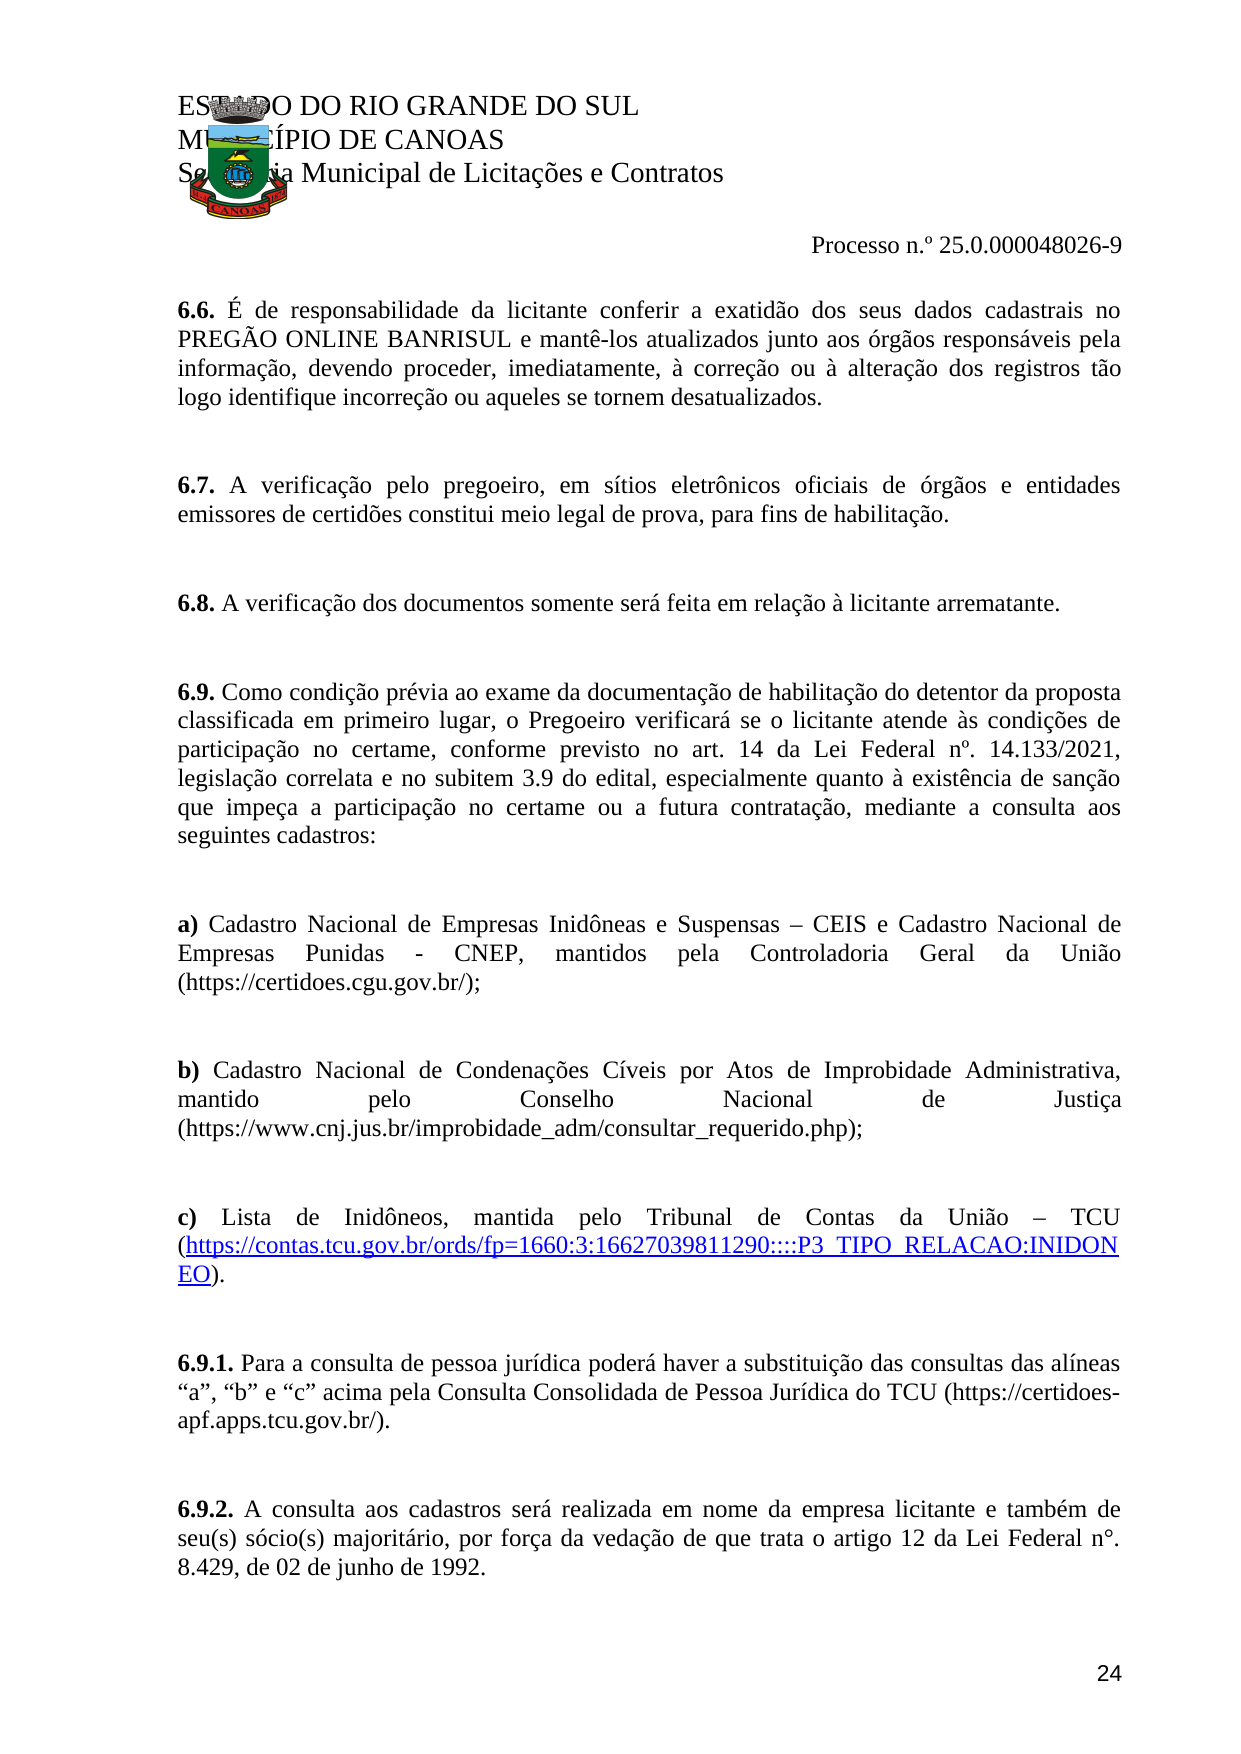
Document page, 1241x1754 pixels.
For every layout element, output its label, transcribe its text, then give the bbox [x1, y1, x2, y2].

text 6.9.1. Para a consulta de pessoa jurídica poderá haver a substituição das consultas das alíneas “a”, “b” e “c” acima pela Consulta Consolidada de Pessoa Jurídica do TCU (https://certidoes-apf.apps.tcu.gov.br/). [177, 1348, 1122, 1434]
text 6.9.2. A consulta aos cadastros será realizada em nome da empresa licitante e também de seu(s) sócio(s) majoritário, por força da vedação de que trata o artigo 12 da Lei Federal n°. 8.429, de 02 de junho de 1992. [177, 1494, 1122, 1580]
text 6.8. A verificação dos documentos somente será feita em relação à licitante arrematante. [177, 588, 1122, 617]
text a) Cadastro Nacional de Empresas Inidôneas e Suspensas – CEIS e Cadastro Nacional de Empresas Punidas - CNEP, mantidos pela Controladoria Geral da União (https://certidoes.cgu.gov.br/); [177, 909, 1122, 995]
text b) Cadastro Nacional de Condenações Cíveis por Atos de Improbidade Administrativa, mantido pelo Conselho Nacional de Justiça (https://www.cnj.jus.br/improbidade_adm/consultar_requerido.php); [177, 1055, 1122, 1142]
text 6.6. É de responsabilidade da licitante conferir a exatidão dos seus dados cadastrais no PREGÃO ONLINE BANRISUL e mantê-los atualizados junto aos órgãos responsáveis pela informação, devendo proceder, imediatamente, à correção ou à alteração dos registros tão logo identifique incorreção ou aqueles se tornem desatualizados. [177, 295, 1122, 410]
text 6.9. Como condição prévia ao exame da documentação de habilitação do detentor da proposta classificada em primeiro lugar, o Pregoeiro verificará se o licitante atende às condições de participação no certame, conforme previsto no art. 14 da Lei Federal nº. 14.133/2021, legislação correlata e no subitem 3.9 do edital, especialmente quanto à existência de sanção que impeça a participação no certame ou a futura contratação, mediante a consulta aos seguintes cadastros: [177, 677, 1122, 849]
text c) Lista de Inidôneos, mantida pelo Tribunal de Contas da União – TCU (https://contas.tcu.gov.br/ords/fp=1660:3:16627039811290::::P3_TIPO_RELACAO:INIDONEO). [177, 1202, 1122, 1288]
text 6.7. A verificação pelo pregoeiro, em sítios eletrônicos oficiais de órgãos e entidades emissores de certidões constitui meio legal de prova, para fins de habilitação. [177, 470, 1122, 528]
